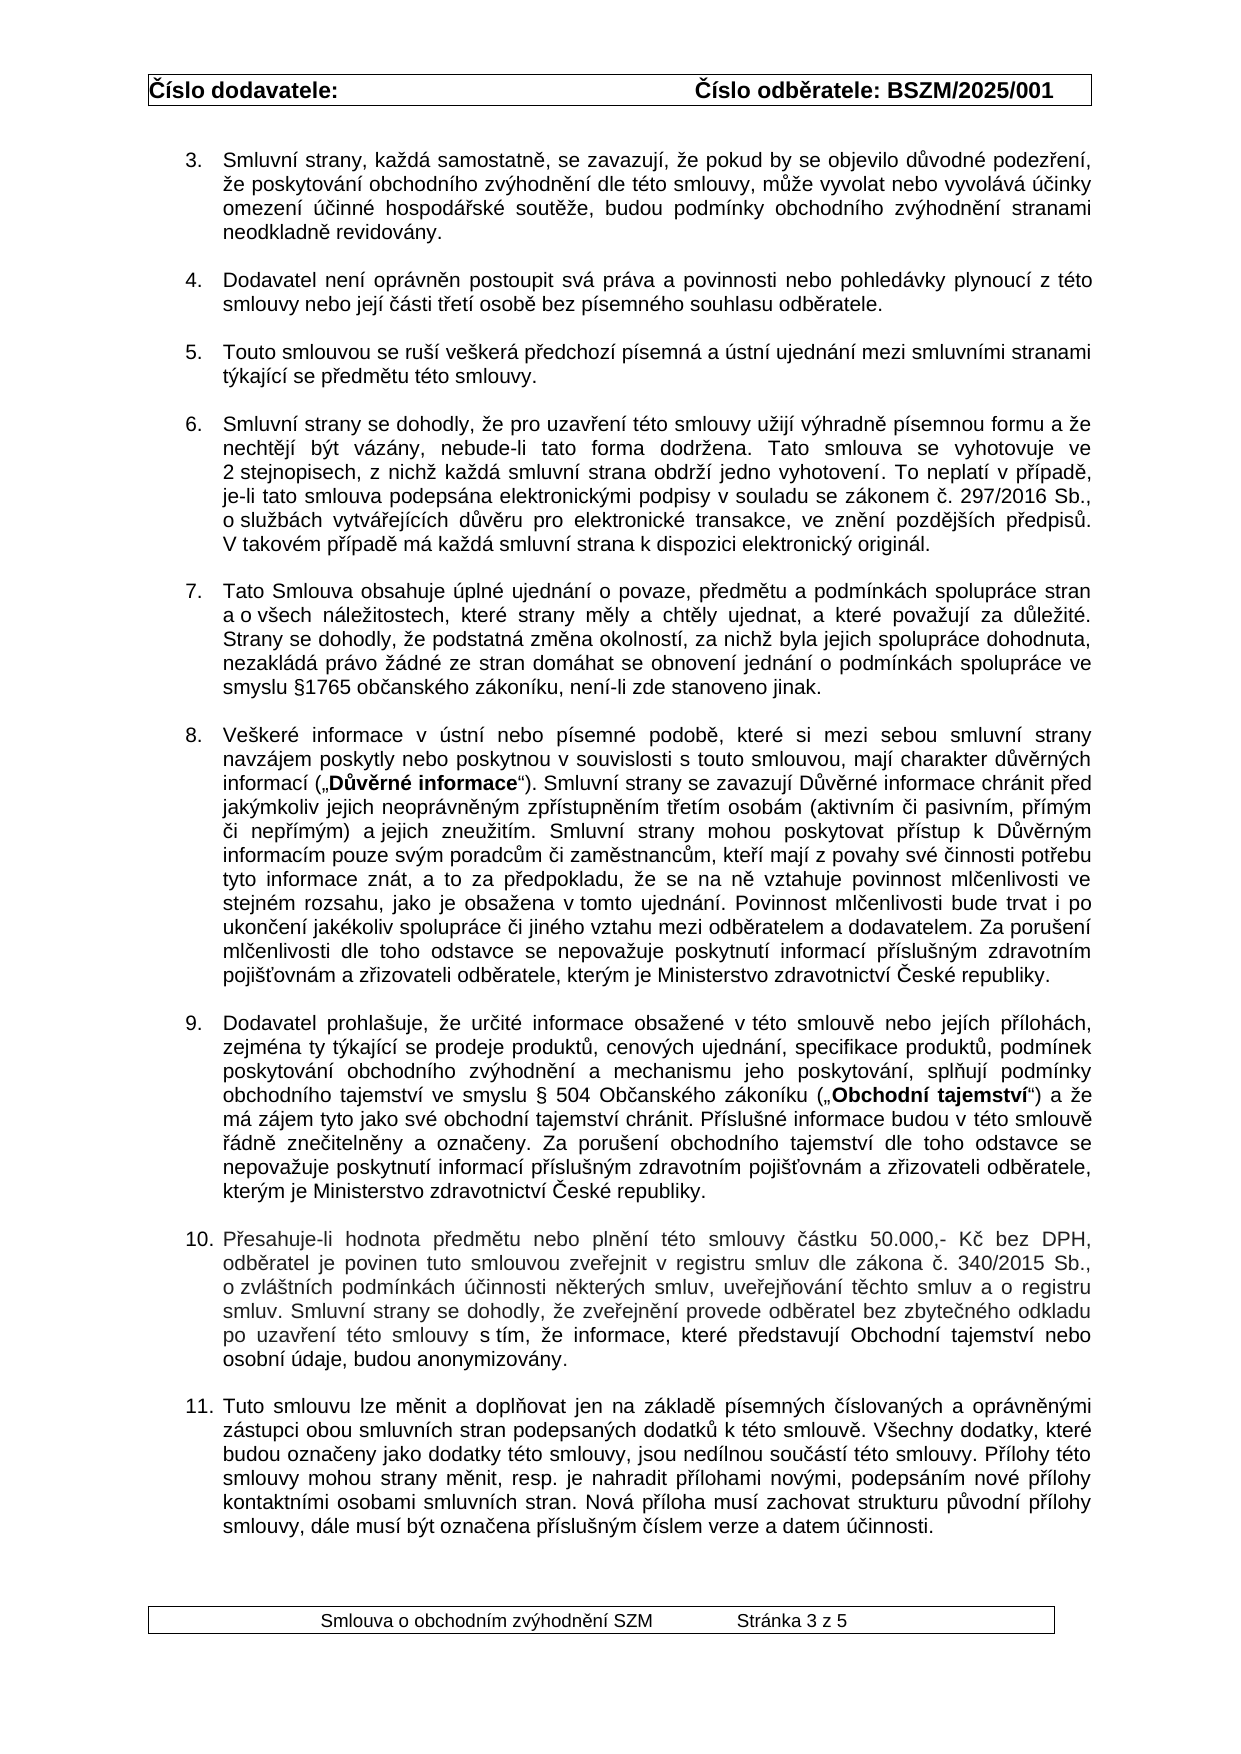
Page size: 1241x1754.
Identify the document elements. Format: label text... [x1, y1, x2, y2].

list Touto smlouvou se ruší veškerá předchozí písemná a ústní ujednání mezi smluvními stranami týkající se předmětu této smlouvy. [185, 339, 1092, 387]
list Tuto smlouvu lze měnit a doplňovat jen na základě písemných číslovaných a oprávněnými zástupci obou smluvních stran podepsaných dodatků k této smlouvě. Všechny dodatky, které budou označeny jako dodatky této smlouvy, jsou nedílnou součástí této smlouvy. Přílohy této smlouvy mohou strany měnit, resp. je nahradit přílohami novými, podepsáním nové přílohy kontaktními osobami smluvních stran. Nová příloha musí zachovat strukturu původní přílohy smlouvy, dále musí být označena příslušným číslem verze a datem účinnosti. [185, 1394, 1092, 1538]
list Smluvní strany, každá samostatně, se zavazují, že pokud by se objevilo důvodné podezření, že poskytování obchodního zvýhodnění dle této smlouvy, může vyvolat nebo vyvolává účinky omezení účinné hospodářské soutěže, budou podmínky obchodního zvýhodnění stranami neodkladně revidovány. [185, 148, 1092, 243]
list Přesahuje-li hodnota předmětu nebo plnění této smlouvy částku 50.000,- Kč bez DPH, odběratel je povinen tuto smlouvou zveřejnit v registru smluv dle zákona č. 340/2015 Sb., o zvláštních podmínkách účinnosti některých smluv, uveřejňování těchto smluv a o registru smluv. Smluvní strany se dohodly, že zveřejnění provede odběratel bez zbytečného odkladu po uzavření této smlouvy s tím, že informace, které představují Obchodní tajemství nebo osobní údaje, budou anonymizovány. [185, 1227, 1092, 1370]
list Veškeré informace v ústní nebo písemné podobě, které si mezi sebou smluvní strany navzájem poskytly nebo poskytnou v souvislosti s touto smlouvou, mají charakter důvěrných informací („Důvěrné informace“). Smluvní strany se zavazují Důvěrné informace chránit před jakýmkoliv jejich neoprávněným zpřístupněním třetím osobám (aktivním či pasivním, přímým či nepřímým) a jejich zneužitím. Smluvní strany mohou poskytovat přístup k Důvěrným informacím pouze svým poradcům či zaměstnancům, kteří mají z povahy své činnosti potřebu tyto informace znát, a to za předpokladu, že se na ně vztahuje povinnost mlčenlivosti ve stejném rozsahu, jako je obsažena v tomto ujednání. Povinnost mlčenlivosti bude trvat i po ukončení jakékoliv spolupráce či jiného vztahu mezi odběratelem a dodavatelem. Za porušení mlčenlivosti dle toho odstavce se nepovažuje poskytnutí informací příslušným zdravotním pojišťovnám a zřizovateli odběratele, kterým je Ministerstvo zdravotnictví České republiky. [185, 723, 1092, 987]
list Smluvní strany se dohodly, že pro uzavření této smlouvy užijí výhradně písemnou formu a že nechtějí být vázány, nebude-li tato forma dodržena. Tato smlouva se vyhotovuje ve 2 stejnopisech, z nichž každá smluvní strana obdrží jedno vyhotovení. To neplatí v případě, je-li tato smlouva podepsána elektronickými podpisy v souladu se zákonem č. 297/2016 Sb., o službách vytvářejících důvěru pro elektronické transakce, ve znění pozdějších předpisů. V takovém případě má každá smluvní strana k dispozici elektronický originál. [185, 412, 1092, 555]
list Tato Smlouva obsahuje úplné ujednání o povaze, předmětu a podmínkách spolupráce stran a o všech náležitostech, které strany měly a chtěly ujednat, a které považují za důležité. Strany se dohodly, že podstatná změna okolností, za nichž byla jejich spolupráce dohodnuta, nezakládá právo žádné ze stran domáhat se obnovení jednání o podmínkách spolupráce ve smyslu §1765 občanského zákoníku, není-li zde stanoveno jinak. [185, 579, 1092, 699]
list Dodavatel prohlašuje, že určité informace obsažené v této smlouvě nebo jejích přílohách, zejména ty týkající se prodeje produktů, cenových ujednání, specifikace produktů, podmínek poskytování obchodního zvýhodnění a mechanismu jeho poskytování, splňují podmínky obchodního tajemství ve smyslu § 504 Občanského zákoníku („Obchodní tajemství“) a že má zájem tyto jako své obchodní tajemství chránit. Příslušné informace budou v této smlouvě řádně znečitelněny a označeny. Za porušení obchodního tajemství dle toho odstavce se nepovažuje poskytnutí informací příslušným zdravotním pojišťovnám a zřizovateli odběratele, kterým je Ministerstvo zdravotnictví České republiky. [185, 1011, 1092, 1202]
list Dodavatel není oprávněn postoupit svá práva a povinnosti nebo pohledávky plynoucí z této smlouvy nebo její části třetí osobě bez písemného souhlasu odběratele. [185, 268, 1092, 316]
